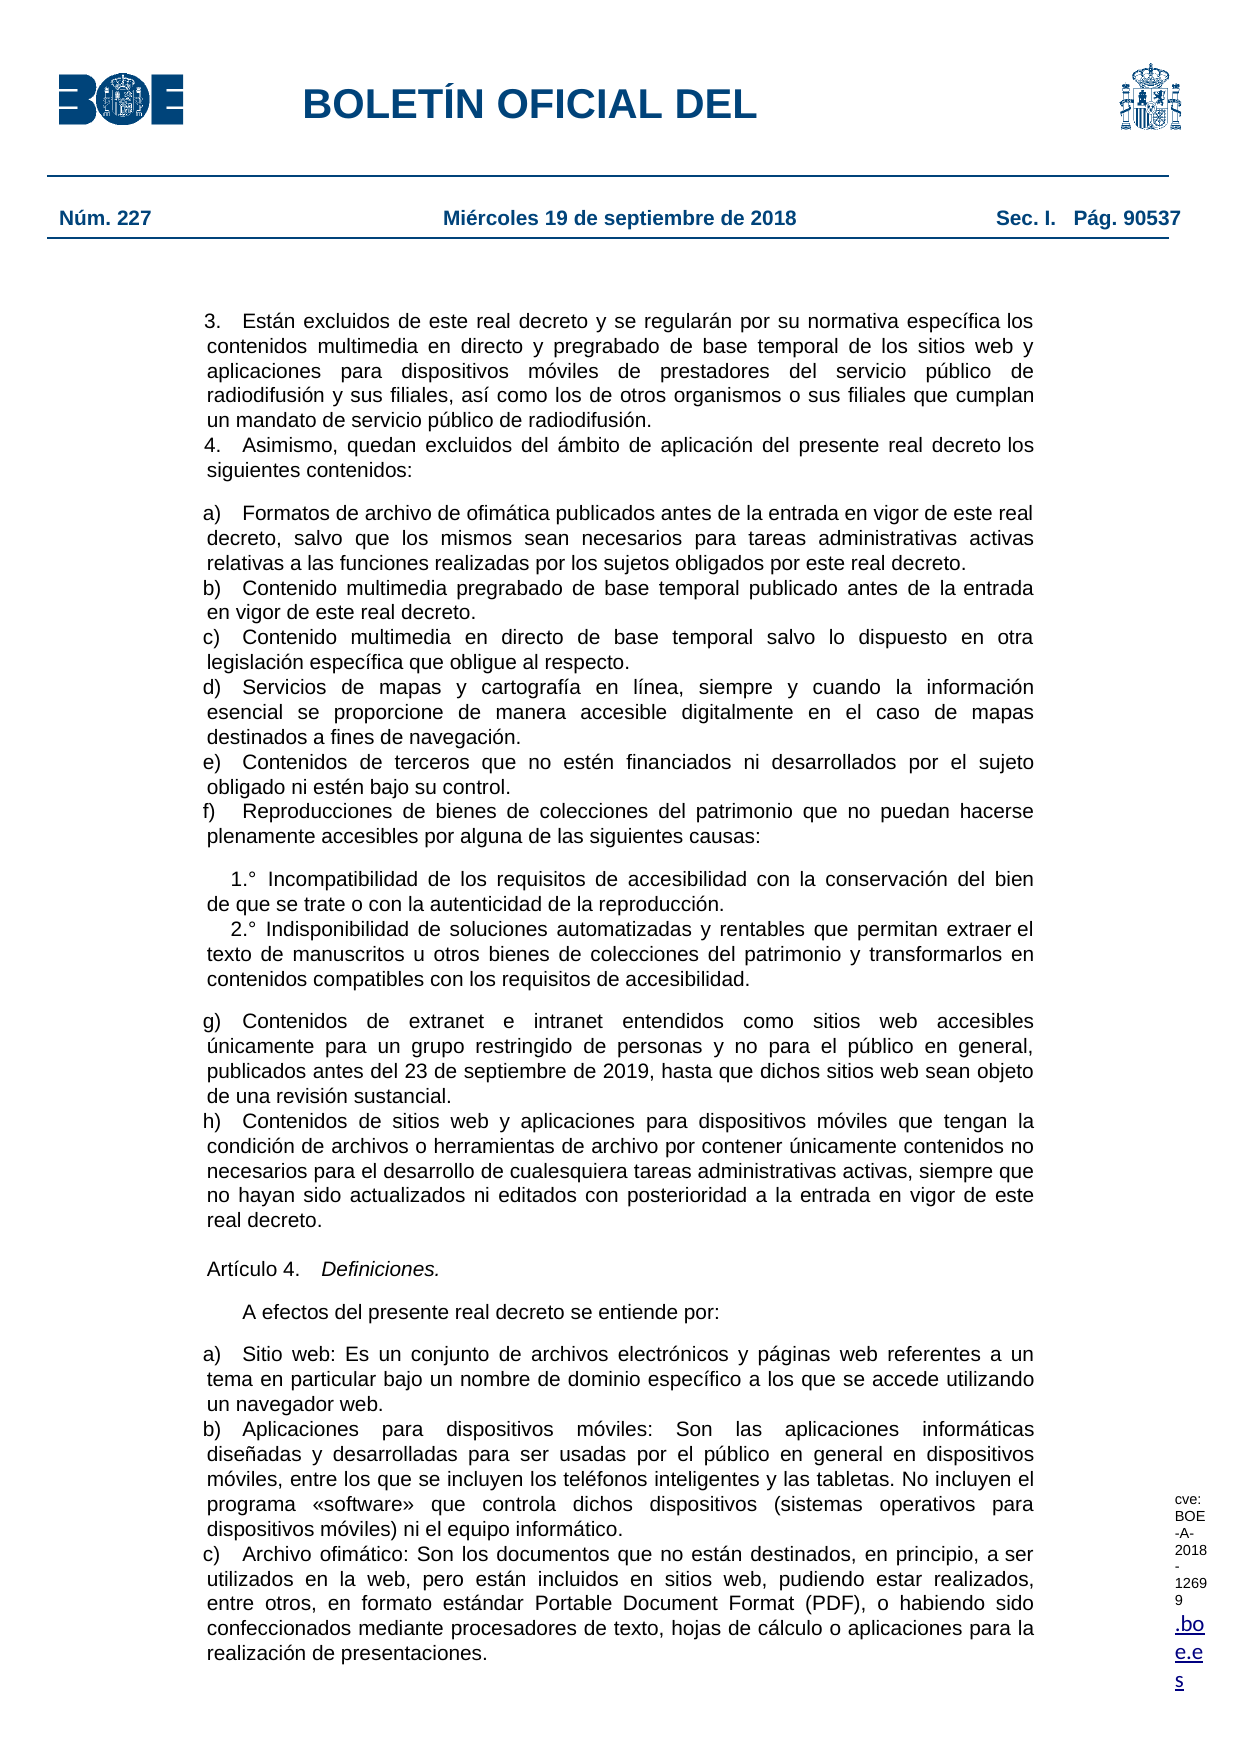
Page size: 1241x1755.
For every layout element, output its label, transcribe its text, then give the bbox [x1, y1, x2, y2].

list Contenidos de sitios web y aplicaciones para dispositivos móviles que tengan la condición de archivos o herramientas de archivo por contener únicamente contenidos no necesarios para el desarrollo de cualesquiera tareas administrativas activas, siempre que no hayan sido actualizados ni editados con posterioridad a la entrada en vigor de este real decreto. [167, 1109, 1034, 1232]
list Verificable en http://www.boe.es [1174, 1609, 1209, 1702]
list .° Incompatibilidad de los requisitos de accesibilidad con la conservación del bien de que se trate o con la autenticidad de la reproducción. [195, 867, 1034, 916]
list Asimismo, quedan excluidos del ámbito de aplicación del presente real decreto los siguientes contenidos: [168, 433, 1034, 482]
list Sitio web: Es un conjunto de archivos electrónicos y páginas web referentes a un tema en particular bajo un nombre de dominio específico a los que se accede utilizando un navegador web. [167, 1342, 1034, 1416]
list Servicios de mapas y cartografía en línea, siempre y cuando la información esencial se proporcione de manera accesible digitalmente en el caso de mapas destinados a fines de navegación. [167, 675, 1034, 749]
subtitle Núm. 227 Miércoles 19 de septiembre de 2018 Sec. I. Pág. 90537 [59, 206, 1195, 230]
list Contenidos de extranet e intranet entendidos como sitios web accesibles únicamente para un grupo restringido de personas y no para el público en general, publicados antes del 23 de septiembre de 2019, hasta que dichos sitios web sean objeto de una revisión sustancial. [167, 1009, 1034, 1108]
text A efectos del presente real decreto se entiende por: [242, 1299, 1195, 1323]
list Están excluidos de este real decreto y se regularán por su normativa específica los contenidos multimedia en directo y pregrabado de base temporal de los sitios web y aplicaciones para dispositivos móviles de prestadores del servicio público de radiodifusión y sus filiales, así como los de otros organismos o sus filiales que cumplan un mandato de servicio público de radiodifusión. [168, 309, 1034, 432]
list Contenido multimedia en directo de base temporal salvo lo dispuesto en otra legislación específica que obligue al respecto. [167, 625, 1034, 674]
list .° Indisponibilidad de soluciones automatizadas y rentables que permitan extraer el texto de manuscritos u otros bienes de colecciones del patrimonio y transformarlos en contenidos compatibles con los requisitos de accesibilidad. [195, 917, 1034, 990]
list Formatos de archivo de ofimática publicados antes de la entrada en vigor de este real decreto, salvo que los mismos sean necesarios para tareas administrativas activas relativas a las funciones realizadas por los sujetos obligados por este real decreto. [167, 501, 1034, 574]
list Archivo ofimático: Son los documentos que no están destinados, en principio, a ser utilizados en la web, pero están incluidos en sitios web, pudiendo estar realizados, entre otros, en formato estándar Portable Document Format (PDF), o habiendo sido confeccionados mediante procesadores de texto, hojas de cálculo o aplicaciones para la realización de presentaciones. [167, 1541, 1034, 1665]
list cve: BOE-A-2018-12699 [1174, 1491, 1209, 1608]
text Artículo 4. Definiciones. [207, 1257, 1195, 1281]
list Aplicaciones para dispositivos móviles: Son las aplicaciones informáticas diseñadas y desarrolladas para ser usadas por el público en general en dispositivos móviles, entre los que se incluyen los teléfonos inteligentes y las tabletas. No incluyen el programa «software» que controla dichos dispositivos (sistemas operativos para dispositivos móviles) ni el equipo informático. [167, 1417, 1034, 1541]
list Contenidos de terceros que no estén financiados ni desarrollados por el sujeto obligado ni estén bajo su control. [167, 749, 1034, 798]
list Contenido multimedia pregrabado de base temporal publicado antes de la entrada en vigor de este real decreto. [167, 575, 1034, 624]
list Reproducciones de bienes de colecciones del patrimonio que no puedan hacerse plenamente accesibles por alguna de las siguientes causas: [167, 799, 1034, 848]
